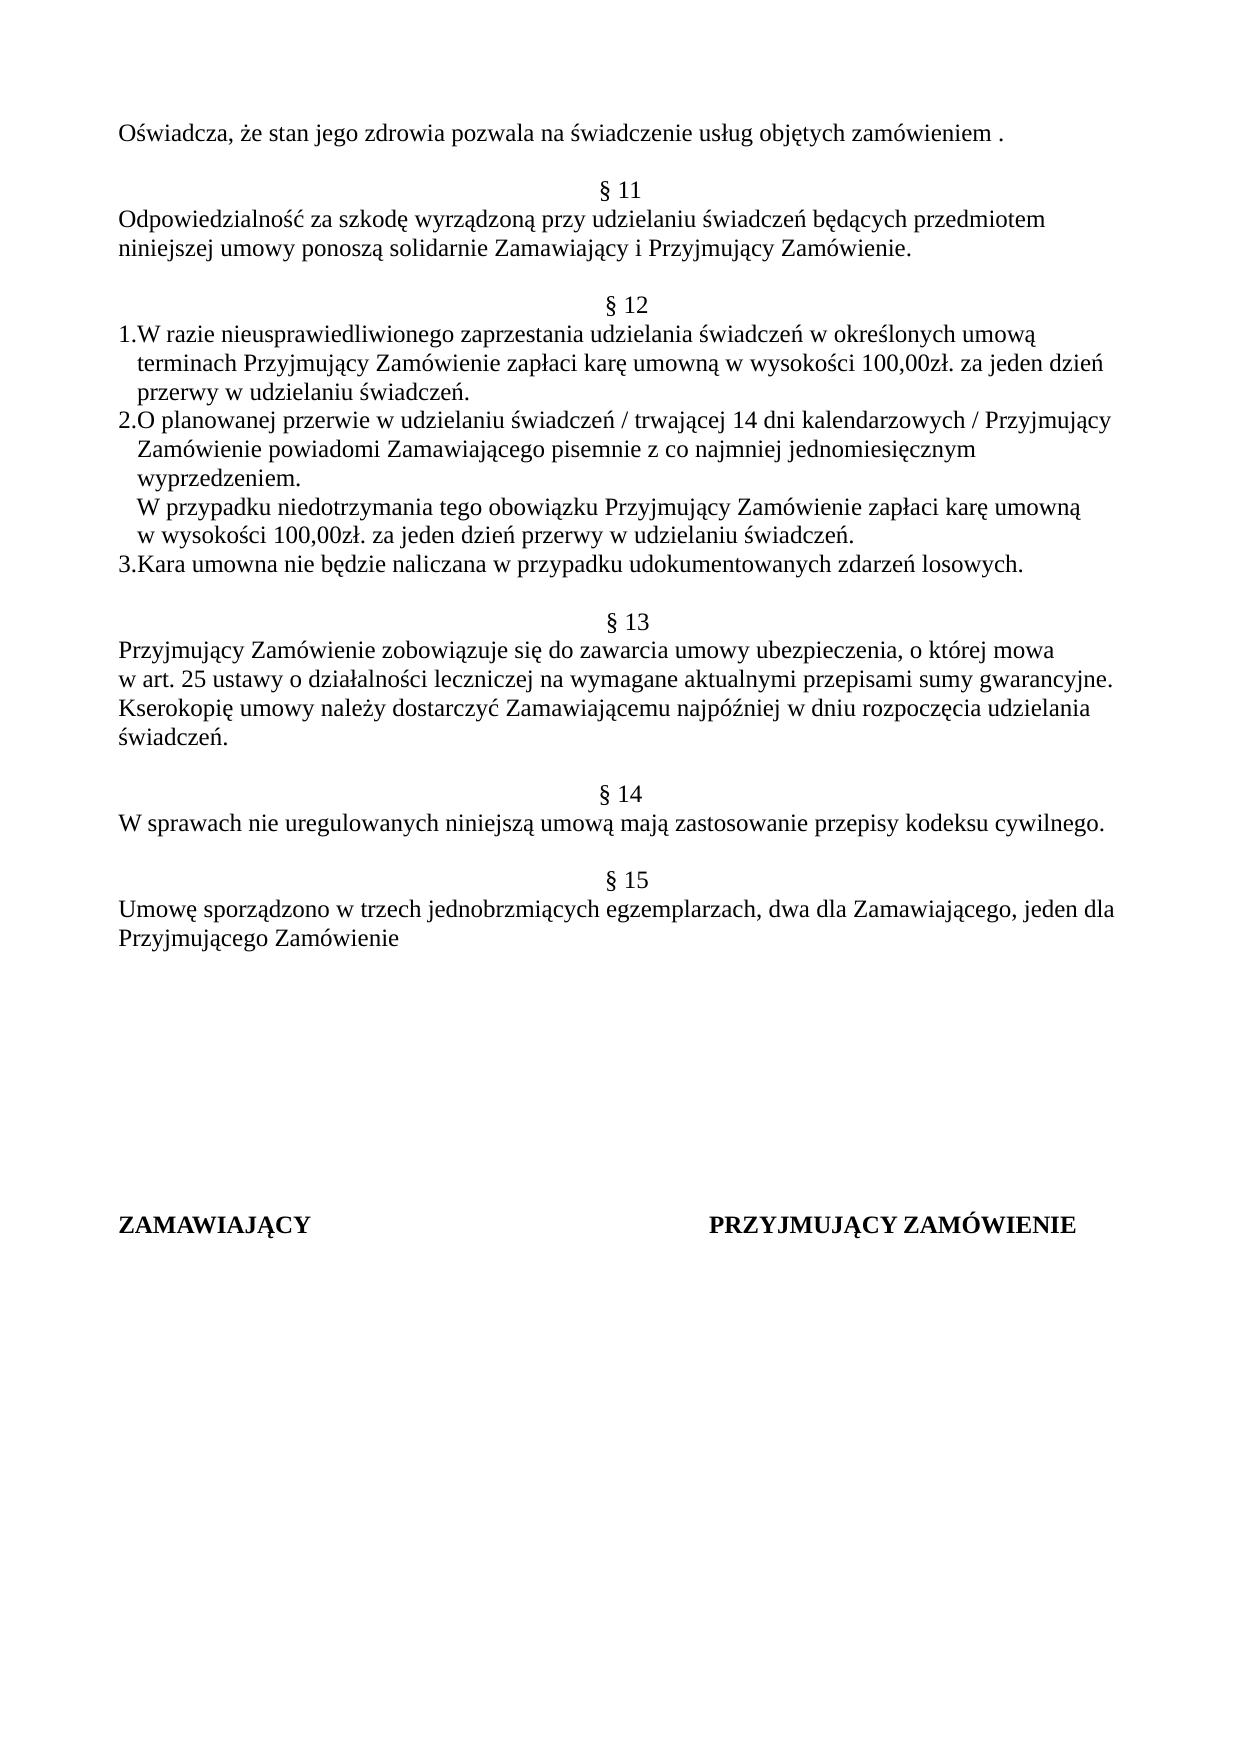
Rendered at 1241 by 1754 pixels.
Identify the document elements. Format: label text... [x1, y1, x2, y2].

text Zamówienie powiadomi Zamawiającego pisemnie z co najmniej jednomiesięcznym [118, 434, 1122, 463]
text Kserokopię umowy należy dostarczyć Zamawiającemu najpóźniej w dniu rozpoczęcia udzielania świadczeń. [118, 693, 1122, 751]
text § 15 [118, 866, 1122, 894]
text § 14 [118, 779, 1122, 808]
text Przyjmującego Zamówienie [118, 923, 1122, 952]
text Umowę sporządzono w trzech jednobrzmiących egzemplarzach, dwa dla Zamawiającego, jeden dla [118, 894, 1122, 923]
text Odpowiedzialność za szkodę wyrządzoną przy udzielaniu świadczeń będących przedmiotem niniejszej umowy ponoszą solidarnie Zamawiający i Przyjmujący Zamówienie. [118, 204, 1122, 262]
text 1.W razie nieusprawiedliwionego zaprzestania udzielania świadczeń w określonych umową [118, 319, 1122, 348]
text wyprzedzeniem. [118, 463, 1122, 492]
text Oświadcza, że stan jego zdrowia pozwala na świadczenie usług objętych zamówieniem . [118, 118, 1122, 147]
text § 13 [118, 607, 1122, 636]
text terminach Przyjmujący Zamówienie zapłaci karę umowną w wysokości 100,00zł. za jeden dzień [118, 348, 1122, 377]
text przerwy w udzielaniu świadczeń. [118, 377, 1122, 406]
text ZAMAWIAJĄCY PRZYJMUJĄCY ZAMÓWIENIE [118, 1211, 1122, 1239]
text Przyjmujący Zamówienie zobowiązuje się do zawarcia umowy ubezpieczenia, o której mowa [118, 636, 1122, 664]
text W sprawach nie uregulowanych niniejszą umową mają zastosowanie przepisy kodeksu cywilnego. [118, 808, 1122, 837]
text § 11 [118, 176, 1122, 204]
text 3.Kara umowna nie będzie naliczana w przypadku udokumentowanych zdarzeń losowych. [118, 549, 1122, 578]
text w wysokości 100,00zł. za jeden dzień przerwy w udzielaniu świadczeń. [118, 521, 1122, 549]
text W przypadku niedotrzymania tego obowiązku Przyjmujący Zamówienie zapłaci karę umowną [118, 492, 1122, 521]
text 2.O planowanej przerwie w udzielaniu świadczeń / trwającej 14 dni kalendarzowych / Przyjmujący [118, 406, 1122, 434]
text w art. 25 ustawy o działalności leczniczej na wymagane aktualnymi przepisami sumy gwarancyjne. [118, 664, 1122, 693]
text § 12 [118, 291, 1122, 319]
